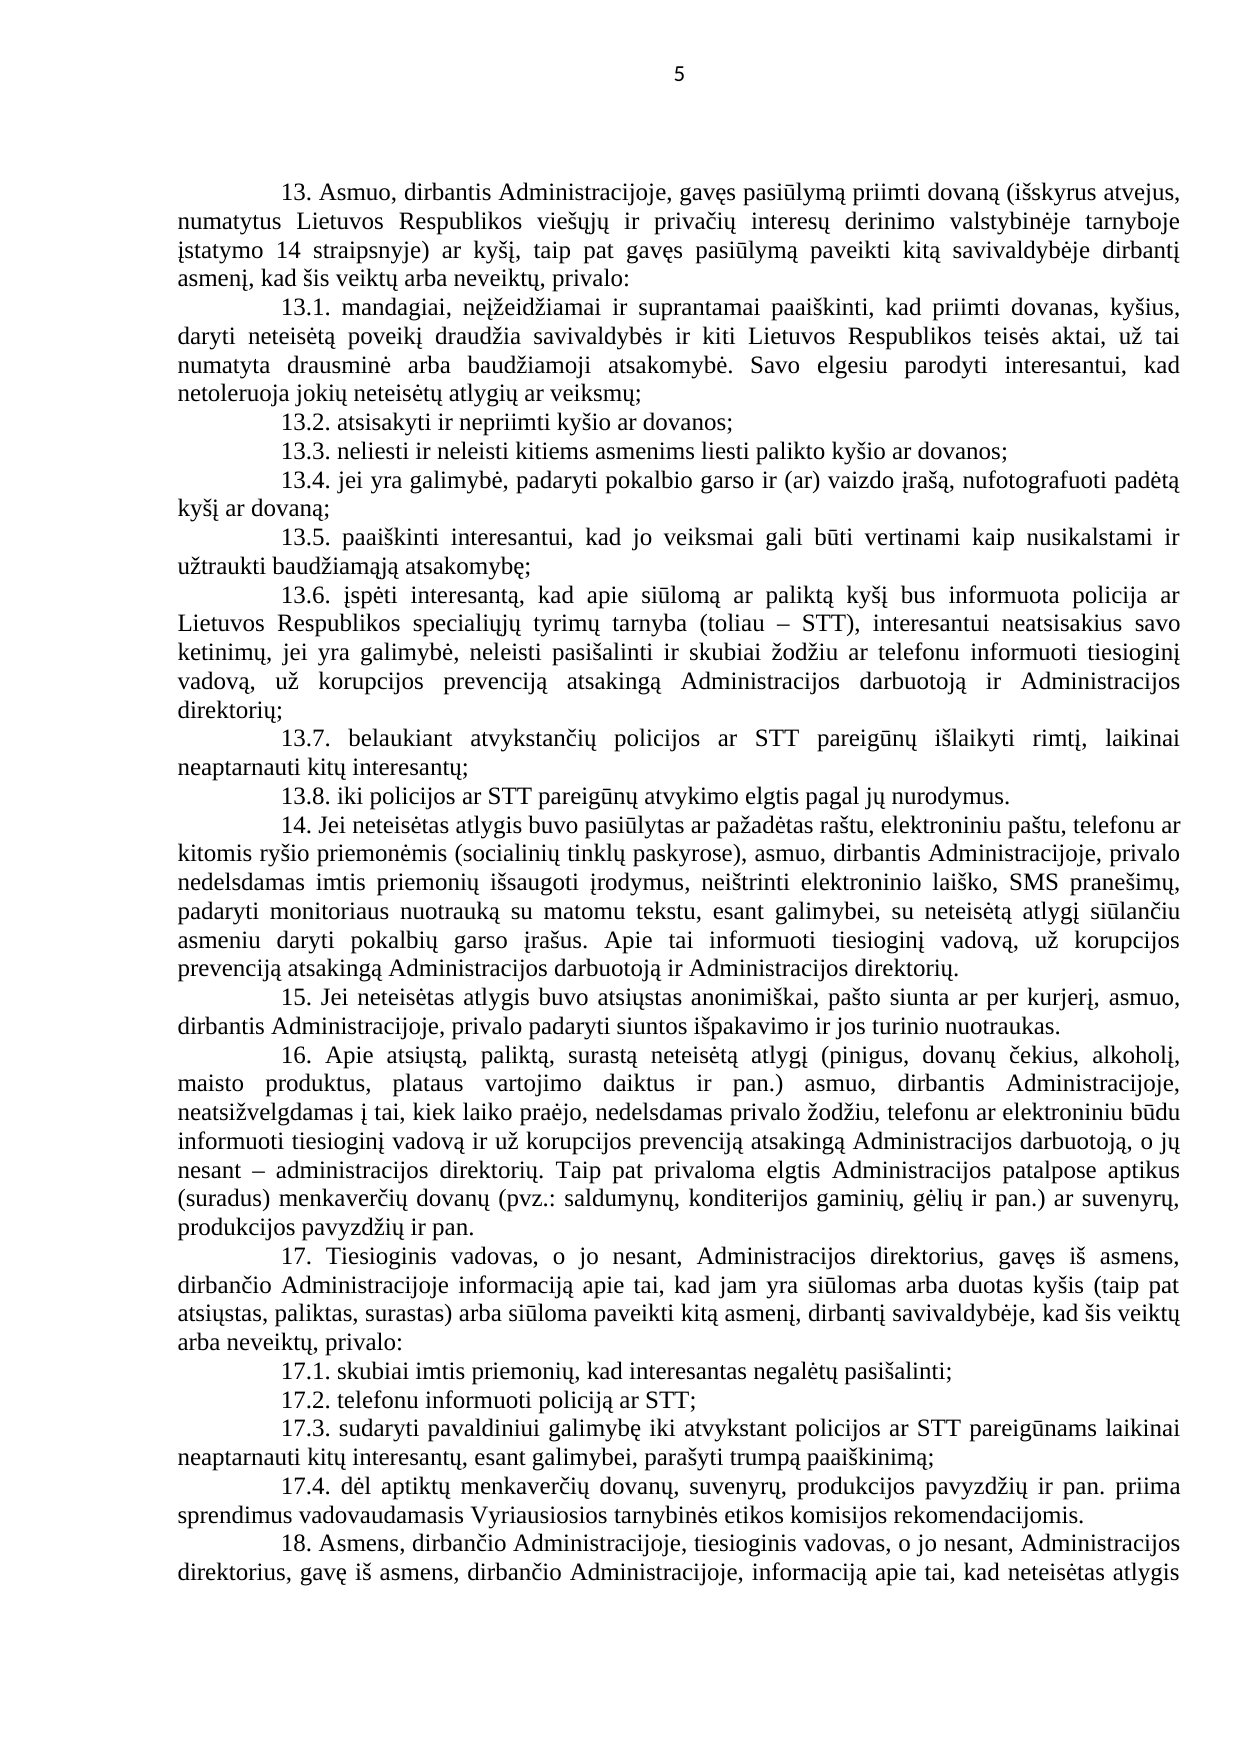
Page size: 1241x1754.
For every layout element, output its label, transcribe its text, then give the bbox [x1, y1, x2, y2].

text 13.4. jei yra galimybė, padaryti pokalbio garso ir (ar) vaizdo įrašą, nufotografuoti padėtą kyšį ar dovaną; [177, 465, 1181, 522]
text 14. Jei neteisėtas atlygis buvo pasiūlytas ar pažadėtas raštu, elektroniniu paštu, telefonu ar kitomis ryšio priemonėmis (socialinių tinklų paskyrose), asmuo, dirbantis Administracijoje, privalo nedelsdamas imtis priemonių išsaugoti įrodymus, neištrinti elektroninio laiško, SMS pranešimų, padaryti monitoriaus nuotrauką su matomu tekstu, esant galimybei, su neteisėtą atlygį siūlančiu asmeniu daryti pokalbių garso įrašus. Apie tai informuoti tiesioginį vadovą, už korupcijos prevenciją atsakingą Administracijos darbuotoją ir Administracijos direktorių. [177, 810, 1181, 982]
text 17.4. dėl aptiktų menkaverčių dovanų, suvenyrų, produkcijos pavyzdžių ir pan. priima sprendimus vadovaudamasis Vyriausiosios tarnybinės etikos komisijos rekomendacijomis. [177, 1471, 1181, 1528]
text 13. Asmuo, dirbantis Administracijoje, gavęs pasiūlymą priimti dovaną (išskyrus atvejus, numatytus Lietuvos Respublikos viešųjų ir privačių interesų derinimo valstybinėje tarnyboje įstatymo 14 straipsnyje) ar kyšį, taip pat gavęs pasiūlymą paveikti kitą savivaldybėje dirbantį asmenį, kad šis veiktų arba neveiktų, privalo: [177, 177, 1181, 292]
text 17.2. telefonu informuoti policiją ar STT; [177, 1385, 1181, 1413]
text 18. Asmens, dirbančio Administracijoje, tiesioginis vadovas, o jo nesant, Administracijos direktorius, gavę iš asmens, dirbančio Administracijoje, informaciją apie tai, kad neteisėtas atlygis [177, 1528, 1181, 1586]
text 15. Jei neteisėtas atlygis buvo atsiųstas anonimiškai, pašto siunta ar per kurjerį, asmuo, dirbantis Administracijoje, privalo padaryti siuntos išpakavimo ir jos turinio nuotraukas. [177, 982, 1181, 1040]
text 17.3. sudaryti pavaldiniui galimybę iki atvykstant policijos ar STT pareigūnams laikinai neaptarnauti kitų interesantų, esant galimybei, parašyti trumpą paaiškinimą; [177, 1413, 1181, 1471]
text 13.1. mandagiai, neįžeidžiamai ir suprantamai paaiškinti, kad priimti dovanas, kyšius, daryti neteisėtą poveikį draudžia savivaldybės ir kiti Lietuvos Respublikos teisės aktai, už tai numatyta drausminė arba baudžiamoji atsakomybė. Savo elgesiu parodyti interesantui, kad netoleruoja jokių neteisėtų atlygių ar veiksmų; [177, 292, 1181, 407]
text 13.8. iki policijos ar STT pareigūnų atvykimo elgtis pagal jų nurodymus. [177, 781, 1181, 810]
text 13.2. atsisakyti ir nepriimti kyšio ar dovanos; [177, 407, 1181, 436]
text 13.5. paaiškinti interesantui, kad jo veiksmai gali būti vertinami kaip nusikalstami ir užtraukti baudžiamąją atsakomybę; [177, 522, 1181, 580]
text 13.6. įspėti interesantą, kad apie siūlomą ar paliktą kyšį bus informuota policija ar Lietuvos Respublikos specialiųjų tyrimų tarnyba (toliau – STT), interesantui neatsisakius savo ketinimų, jei yra galimybė, neleisti pasišalinti ir skubiai žodžiu ar telefonu informuoti tiesioginį vadovą, už korupcijos prevenciją atsakingą Administracijos darbuotoją ir Administracijos direktorių; [177, 580, 1181, 723]
text 13.7. belaukiant atvykstančių policijos ar STT pareigūnų išlaikyti rimtį, laikinai neaptarnauti kitų interesantų; [177, 723, 1181, 781]
text 17.1. skubiai imtis priemonių, kad interesantas negalėtų pasišalinti; [177, 1356, 1181, 1385]
text 16. Apie atsiųstą, paliktą, surastą neteisėtą atlygį (pinigus, dovanų čekius, alkoholį, maisto produktus, plataus vartojimo daiktus ir pan.) asmuo, dirbantis Administracijoje, neatsižvelgdamas į tai, kiek laiko praėjo, nedelsdamas privalo žodžiu, telefonu ar elektroniniu būdu informuoti tiesioginį vadovą ir už korupcijos prevenciją atsakingą Administracijos darbuotoją, o jų nesant – administracijos direktorių. Taip pat privaloma elgtis Administracijos patalpose aptikus (suradus) menkaverčių dovanų (pvz.: saldumynų, konditerijos gaminių, gėlių ir pan.) ar suvenyrų, produkcijos pavyzdžių ir pan. [177, 1040, 1181, 1241]
text 17. Tiesioginis vadovas, o jo nesant, Administracijos direktorius, gavęs iš asmens, dirbančio Administracijoje informaciją apie tai, kad jam yra siūlomas arba duotas kyšis (taip pat atsiųstas, paliktas, surastas) arba siūloma paveikti kitą asmenį, dirbantį savivaldybėje, kad šis veiktų arba neveiktų, privalo: [177, 1241, 1181, 1356]
text 13.3. neliesti ir neleisti kitiems asmenims liesti palikto kyšio ar dovanos; [177, 436, 1181, 465]
